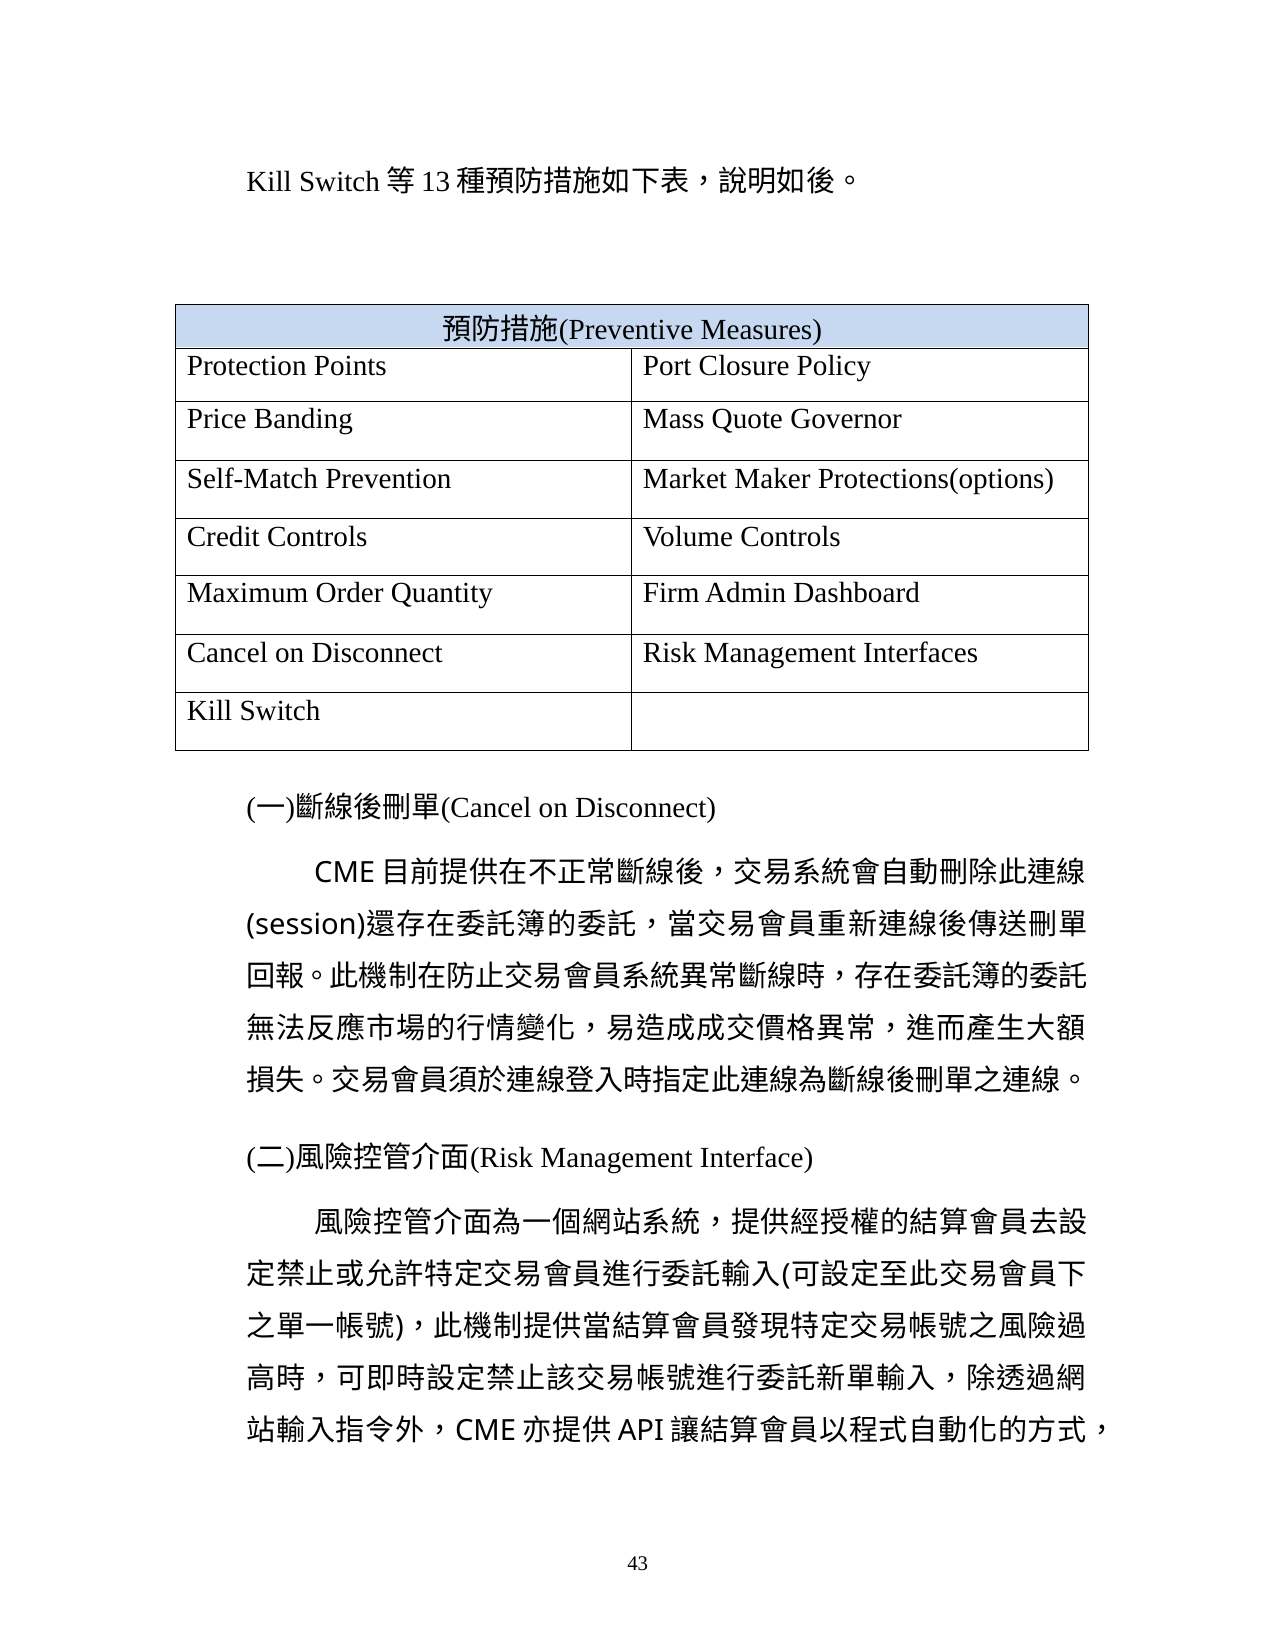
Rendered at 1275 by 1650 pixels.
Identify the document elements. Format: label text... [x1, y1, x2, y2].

table_cell Protection Points [176, 349, 631, 401]
text (二)風險控管介面(Risk Management Interface) [246, 1126, 1088, 1178]
text Kill Switch等13種預防措施如下表，說明如後。 [246, 150, 1088, 202]
text CME目前提供在不正常斷線後，交易系統會自動刪除此連線(session)還存在委託簿的委託，當交易會員重新連線後傳送刪單回報。此機制在防止交易會員系統異常斷線時，存在委託簿的委託無法反應市場的行情變化，易造成成交價格異常，進而產生大額損失。交易會員須於連線登入時指定此連線為斷線後刪單之連線。 [246, 841, 1088, 1101]
table_cell Volume Controls [632, 519, 1088, 574]
table_cell Port Closure Policy [632, 349, 1088, 401]
table_cell Firm Admin Dashboard [632, 576, 1088, 634]
table_cell Kill Switch [176, 693, 631, 750]
table_cell Cancel on Disconnect [176, 635, 631, 692]
table_cell Market Maker Protections(options) [632, 461, 1088, 518]
table_cell Price Banding [176, 402, 631, 460]
table_cell Maximum Order Quantity [176, 576, 631, 634]
text (一)斷線後刪單(Cancel on Disconnect) [246, 776, 1088, 828]
text 風險控管介面為一個網站系統，提供經授權的結算會員去設定禁止或允許特定交易會員進行委託輸入(可設定至此交易會員下之單一帳號)，此機制提供當結算會員發現特定交易帳號之風險過高時，可即時設定禁止該交易帳號進行委託新單輸入，除透過網站輸入指令外，CME亦提供API讓結算會員以程式自動化的方式，將允許或禁止輸入委託的指令直接傳送至系統。 [246, 1191, 1088, 1451]
table_cell Mass Quote Governor [632, 402, 1088, 460]
table_header 預防措施(Preventive Measures) [176, 305, 1088, 347]
table_cell Self-Match Prevention [176, 461, 631, 518]
table_cell [632, 693, 1088, 750]
table_cell Credit Controls [176, 519, 631, 574]
table_cell Risk Management Interfaces [632, 635, 1088, 692]
